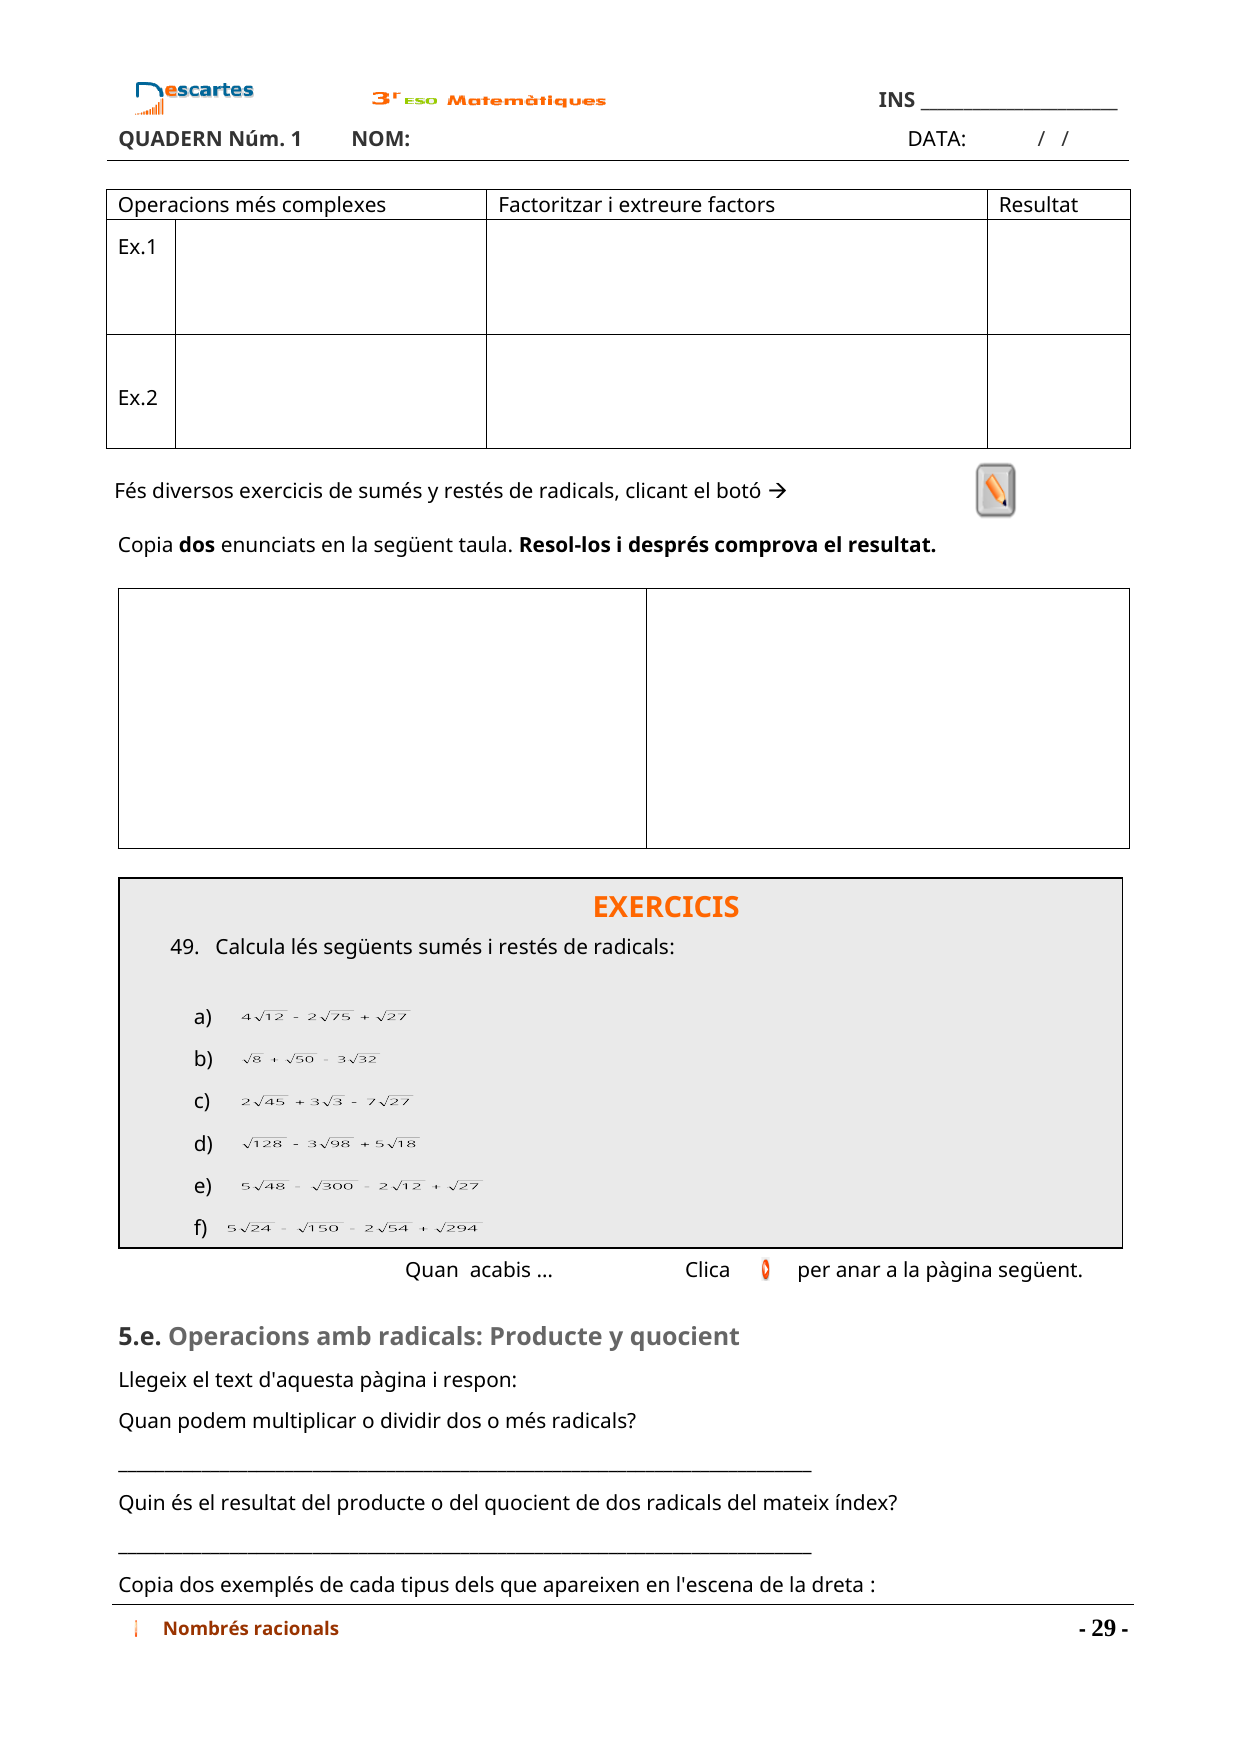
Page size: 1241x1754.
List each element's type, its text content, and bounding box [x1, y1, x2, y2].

picture [134, 82, 257, 115]
text ___________________________________________________________________________ [118, 1529, 1122, 1557]
text Quan podem multiplicar o dividir dos o més radicals? [118, 1406, 1122, 1434]
text Quin és el resultat del producte o del quocient de dos radicals del mateix índex? [118, 1488, 1122, 1516]
text 5.e. Operacions amb radicals: Producte y quocient [118, 1318, 1122, 1353]
table_cell [988, 220, 1130, 333]
picture [974, 461, 1017, 519]
table_header Operacions més complexes [107, 190, 486, 219]
subtitle EXERCICIS [135, 886, 1107, 926]
table_cell [1131, 219, 1137, 333]
text Llegeix el text d'aquesta pàgina i respon: [118, 1365, 1122, 1393]
table_cell [176, 220, 486, 333]
table_cell [945, 448, 1137, 531]
picture [761, 1257, 770, 1281]
table_header [738, 1249, 790, 1290]
table_cell [988, 335, 1130, 448]
table_header Quan acabis … [111, 1249, 560, 1290]
table_cell [487, 335, 987, 448]
table_cell [176, 335, 486, 448]
table_header Factoritzar i extreure factors [487, 190, 987, 219]
table_header [119, 589, 646, 847]
text Copia dos exemplés de cada tipus dels que apareixen en l'escena de la dreta : [118, 1570, 1122, 1598]
table_header Clica [560, 1249, 738, 1290]
table_cell [1131, 334, 1137, 448]
picture [134, 1620, 138, 1637]
table_header Resultat [988, 190, 1130, 219]
table_header [1131, 189, 1137, 219]
text ___________________________________________________________________________ [118, 1447, 1122, 1475]
table_cell Ex.2 [107, 335, 175, 448]
table_cell Copia dos enunciats en la següent taula. Resol-los i després comprova el resultat. [103, 531, 1137, 559]
table_cell [487, 220, 987, 333]
list Calcula lés següents sumés i restés de radicals: [170, 932, 1107, 960]
table_cell Ex.1 [107, 220, 175, 333]
table_cell Fés diversos exercicis de sumés y restés de radicals, clicant el botó  [103, 448, 944, 531]
table_header per anar a la pàgina següent. [790, 1249, 1133, 1290]
table_header [647, 589, 1129, 847]
